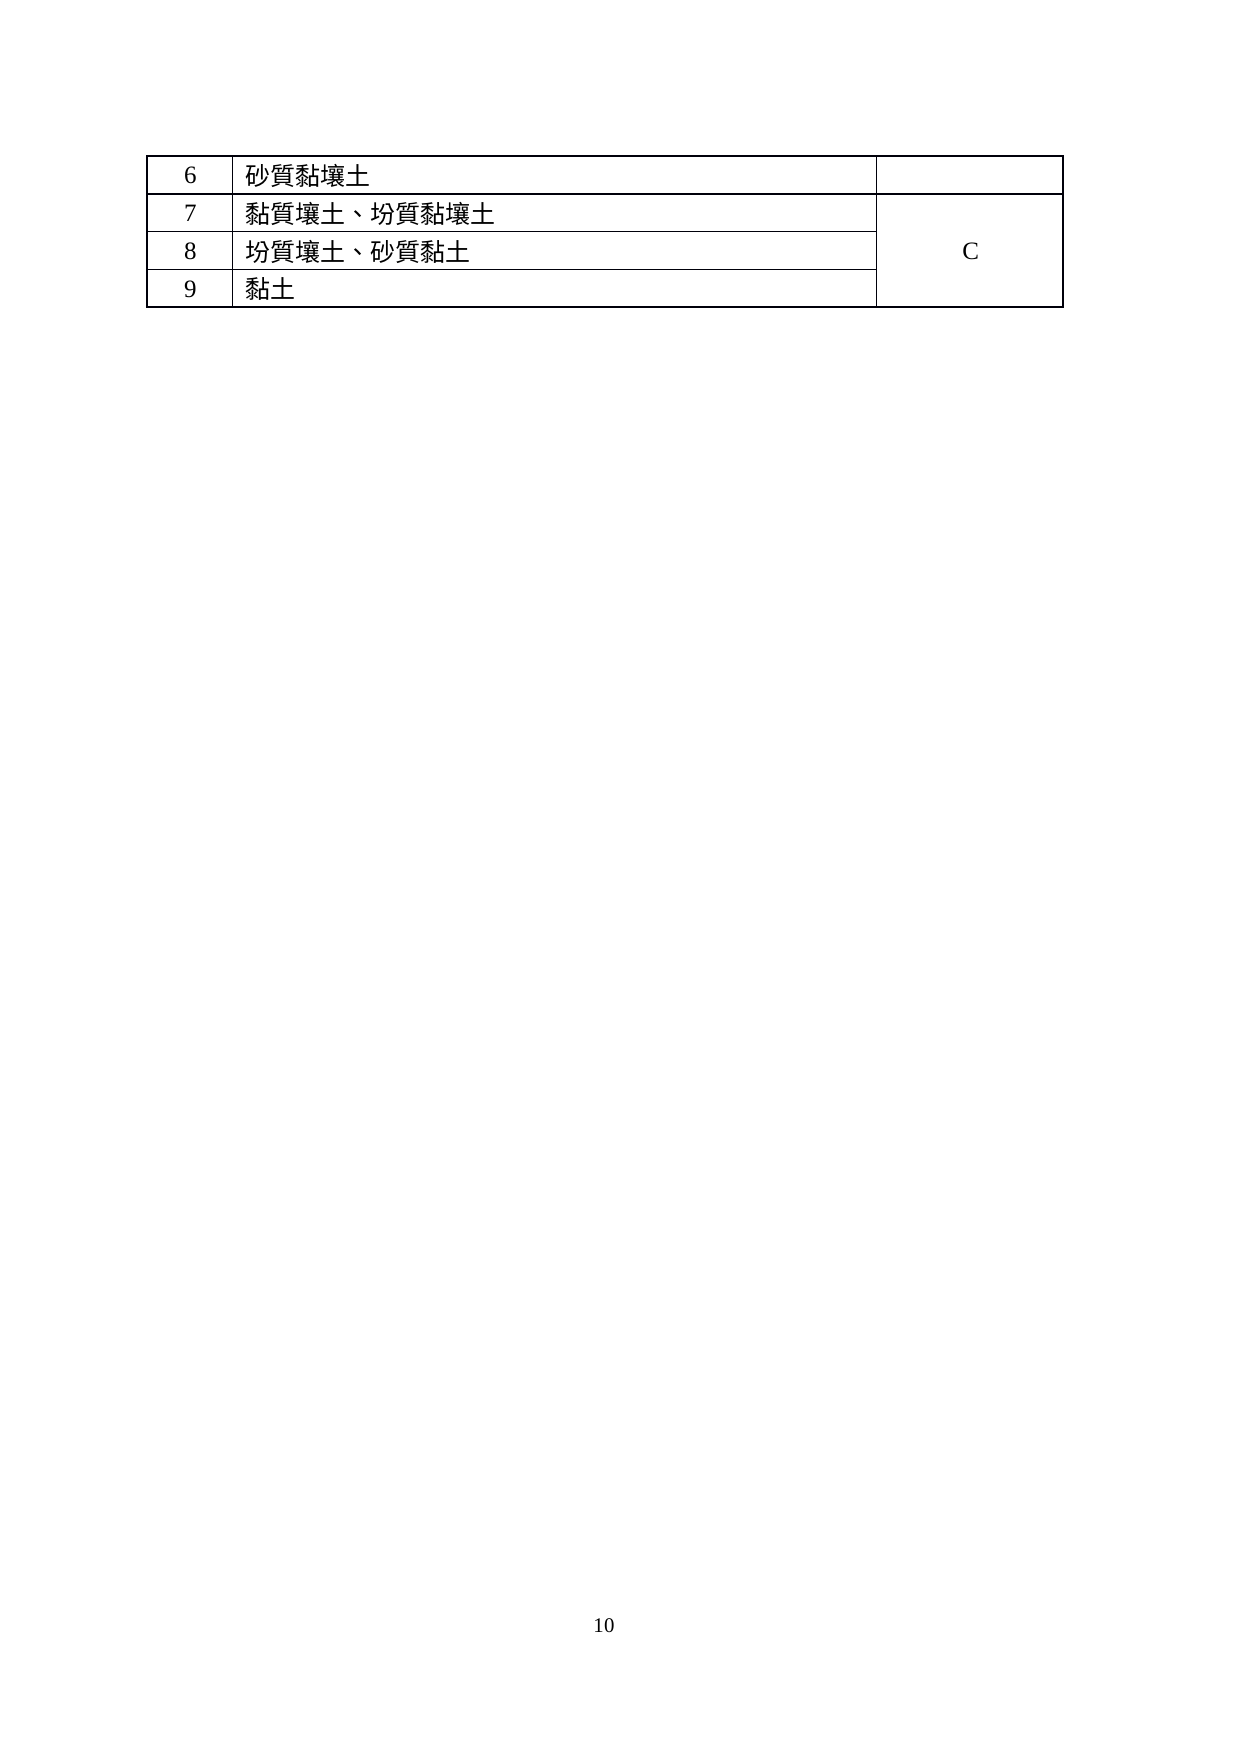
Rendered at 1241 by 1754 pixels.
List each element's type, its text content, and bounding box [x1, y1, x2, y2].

table_cell 砂質黏壤土 [233, 157, 876, 193]
table_cell 6 [148, 157, 232, 193]
table_cell 黏土 [233, 270, 876, 306]
table_cell 7 [148, 195, 232, 231]
table_cell 9 [148, 270, 232, 306]
table_cell [877, 157, 1062, 193]
table_cell 8 [148, 232, 232, 268]
table_cell C [877, 195, 1062, 306]
table_cell 坋質壤土、砂質黏土 [233, 232, 876, 268]
table_cell 黏質壤土、坋質黏壤土 [233, 195, 876, 231]
